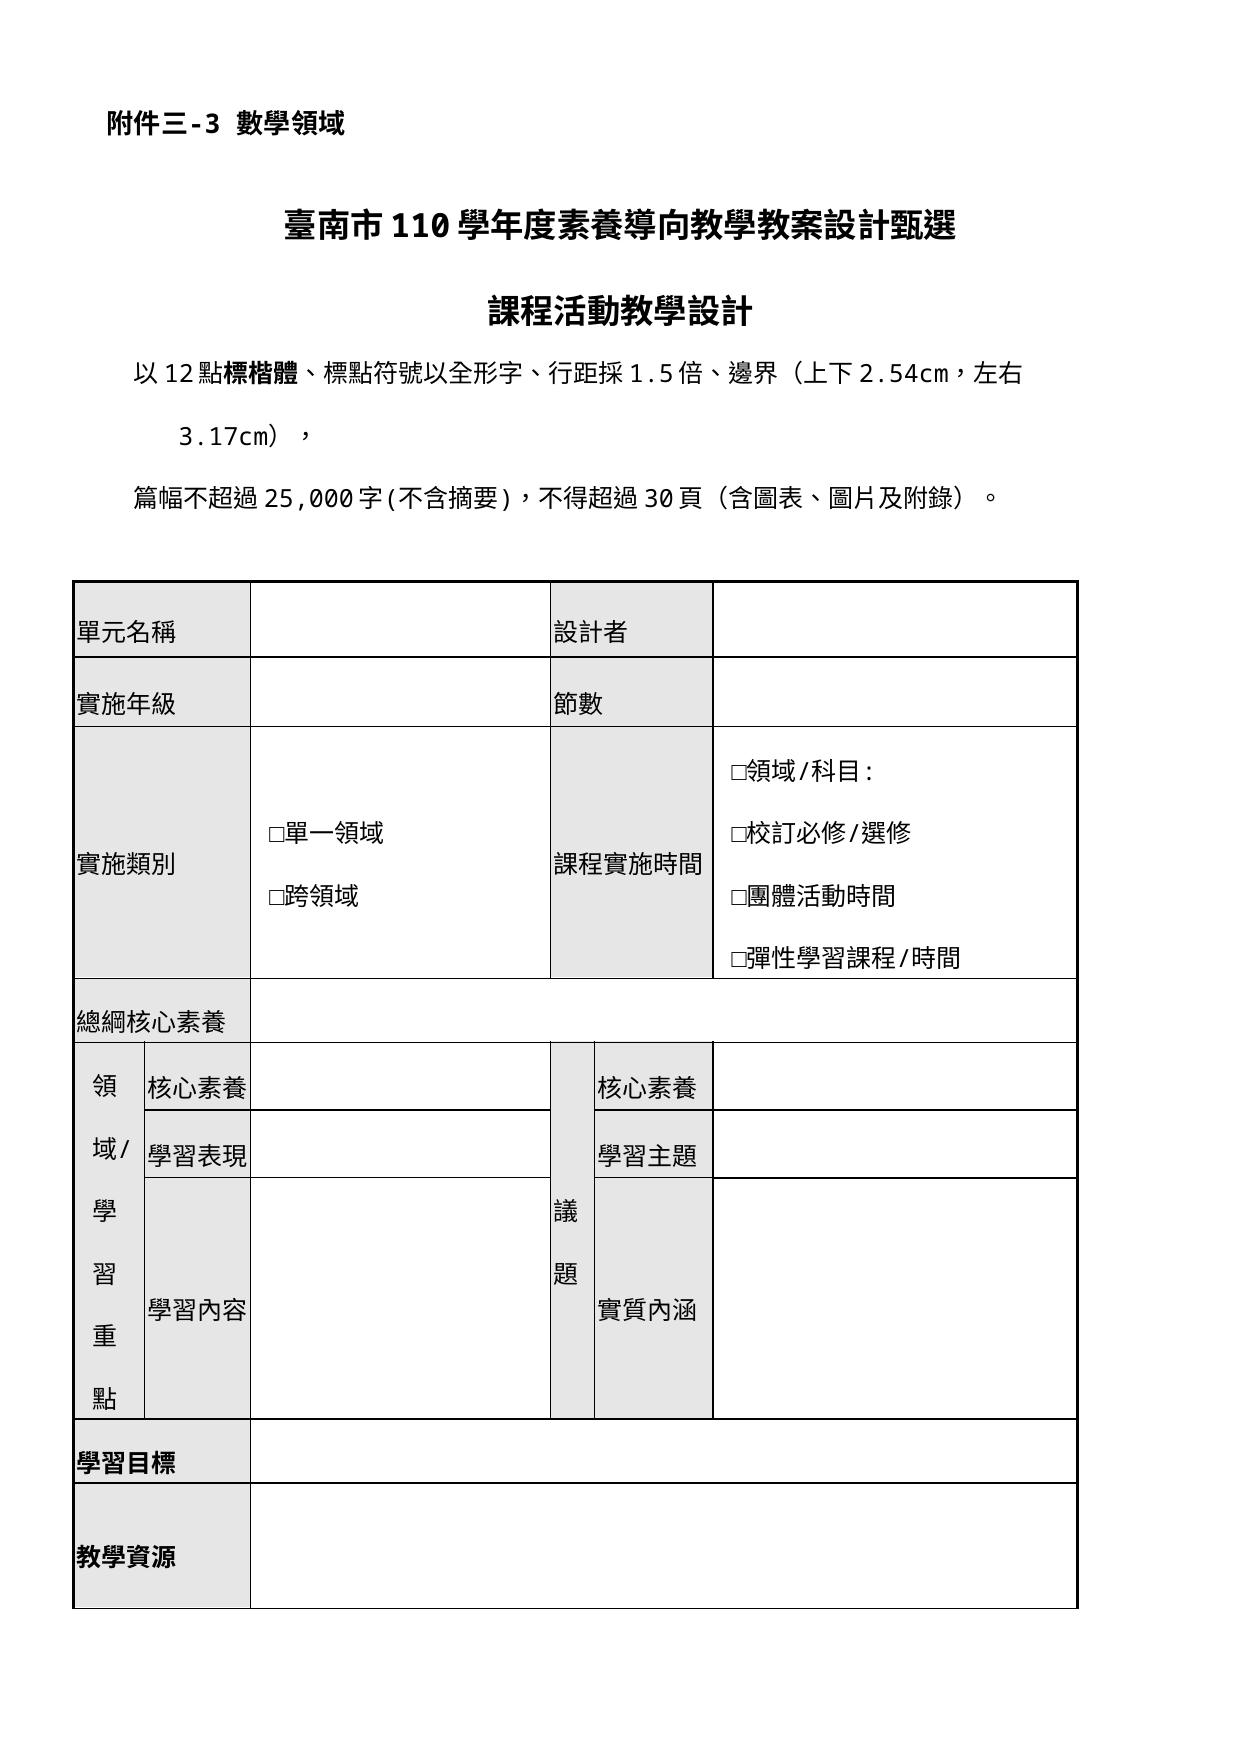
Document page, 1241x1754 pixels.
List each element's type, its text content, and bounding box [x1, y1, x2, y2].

table_cell 議題 [551, 1043, 594, 1418]
table_cell 核心素養 [145, 1043, 250, 1109]
table_cell 核心素養 [595, 1043, 712, 1109]
table_cell 實施類別 [75, 727, 250, 977]
table_cell [251, 1484, 1076, 1607]
table_cell 學習內容 [145, 1178, 250, 1418]
table_cell [251, 658, 550, 726]
table_cell [714, 1179, 1076, 1418]
table_cell 領域/學習重點 [75, 1043, 144, 1418]
table_cell 教學資源 [75, 1484, 250, 1607]
table_cell 學習主題 [595, 1111, 712, 1177]
table_header [251, 583, 550, 656]
table_cell □領域/科目: □校訂必修/選修 □團體活動時間 □彈性學習課程/時間 [714, 727, 1076, 977]
table_header [714, 583, 1076, 656]
table_cell 學習表現 [145, 1111, 250, 1177]
text 臺南市110學年度素養導向教學教案設計甄選 [75, 181, 1165, 243]
table_cell [251, 1043, 550, 1109]
table_cell [251, 979, 1076, 1041]
table_header 單元名稱 [75, 583, 250, 656]
text 附件三-3 數學領域 [90, 102, 362, 141]
table_cell 實施年級 [75, 658, 250, 726]
text 課程活動教學設計 [75, 268, 1165, 330]
text 以12點標楷體、標點符號以全形字、行距採1.5倍、邊界（上下2.54cm，左右3.17cm）， [134, 330, 1165, 455]
table_cell [251, 1178, 550, 1418]
table_cell [714, 658, 1076, 726]
table_cell [251, 1111, 550, 1177]
table_cell [714, 1043, 1076, 1109]
table_cell □單一領域 □跨領域 [251, 727, 550, 977]
table_header 設計者 [551, 583, 712, 656]
table_cell 實質內涵 [595, 1178, 712, 1418]
table_cell [714, 1111, 1076, 1177]
table_cell 節數 [551, 658, 712, 726]
text 篇幅不超過25,000字(不含摘要)，不得超過30頁（含圖表、圖片及附錄）。 [134, 455, 1165, 518]
table_cell 課程實施時間 [551, 727, 712, 977]
table_cell 學習目標 [75, 1420, 250, 1482]
table_cell 總綱核心素養 [75, 979, 250, 1041]
table_cell [251, 1420, 1076, 1482]
